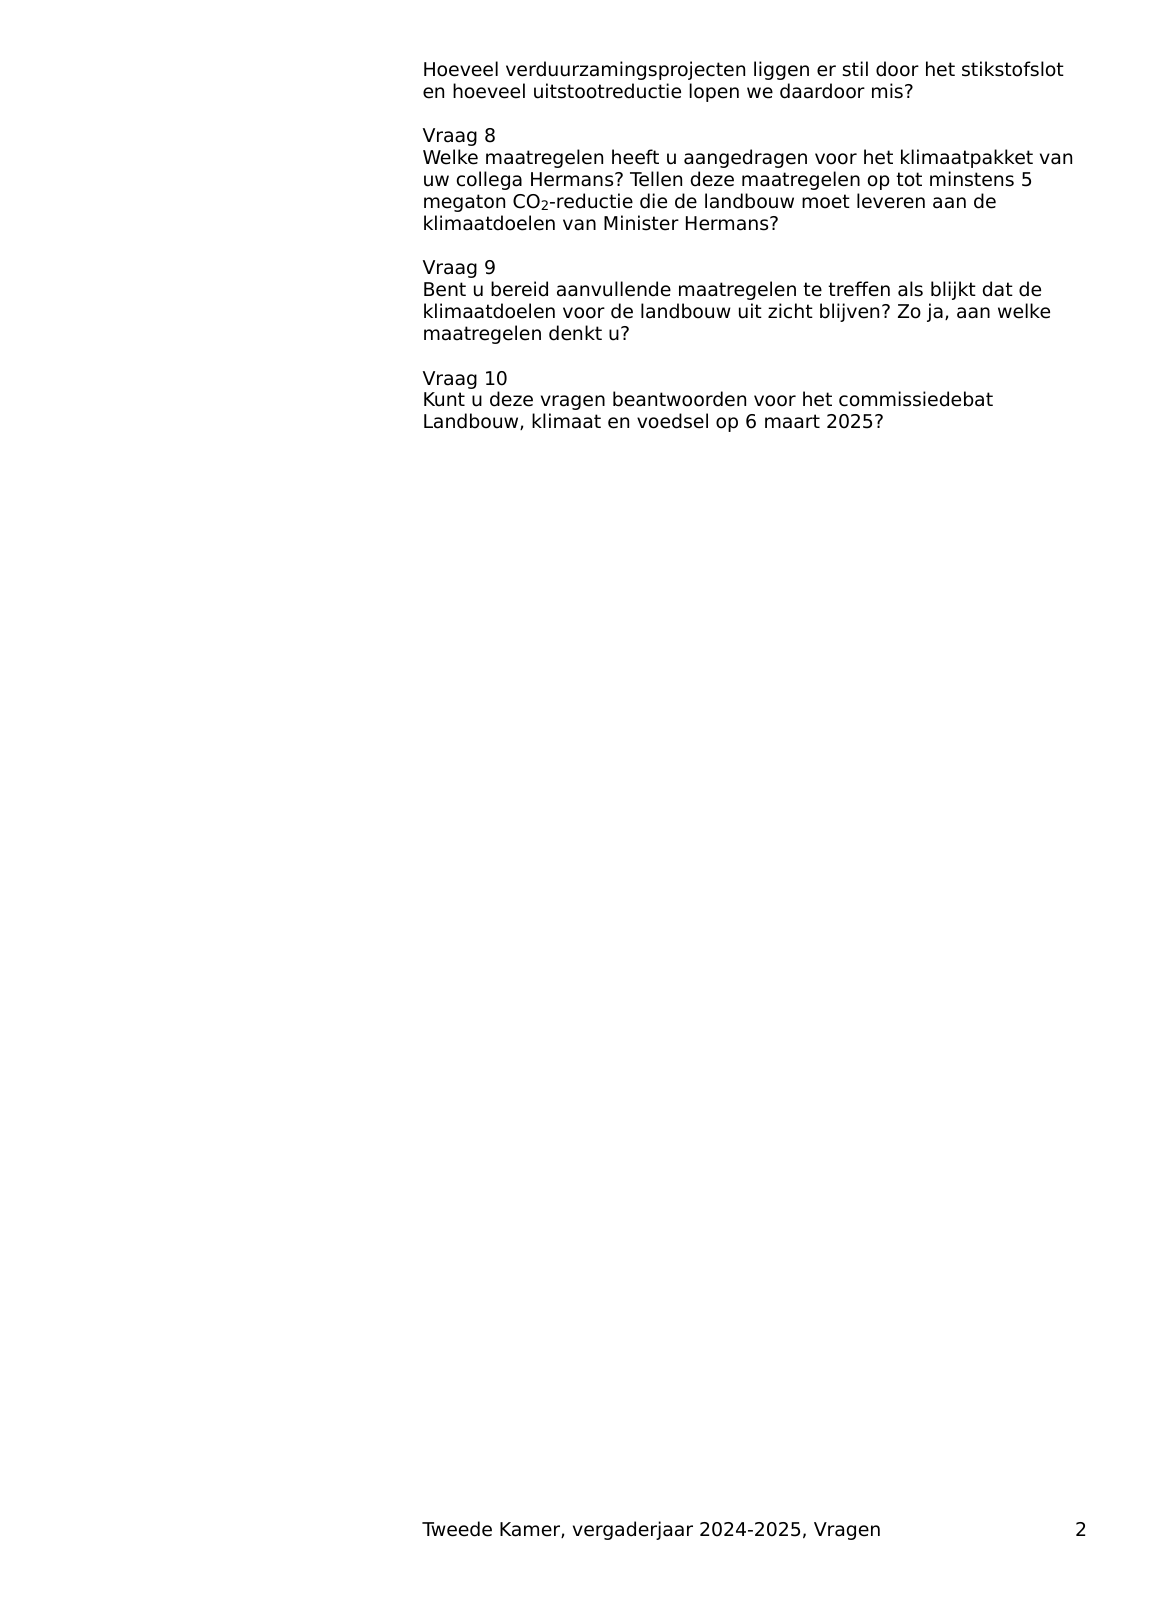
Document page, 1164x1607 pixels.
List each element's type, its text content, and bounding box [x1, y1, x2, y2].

text Kunt u deze vragen beantwoorden voor het commissiedebat Landbouw, klimaat en voedsel op 6 maart 2025? [422, 389, 1087, 433]
text Vraag 9 [422, 257, 1087, 279]
text Bent u bereid aanvullende maatregelen te treffen als blijkt dat de klimaatdoelen voor de landbouw uit zicht blijven? Zo ja, aan welke maatregelen denkt u? [422, 279, 1087, 345]
text Vraag 10 [422, 367, 1087, 389]
text Welke maatregelen heeft u aangedragen voor het klimaatpakket van uw collega Hermans? Tellen deze maatregelen op tot minstens 5 megaton CO2-reductie die de landbouw moet leveren aan de klimaatdoelen van Minister Hermans? [422, 147, 1087, 235]
text Hoeveel verduurzamingsprojecten liggen er stil door het stikstofslot en hoeveel uitstootreductie lopen we daardoor mis? [422, 59, 1087, 103]
text Vraag 8 [422, 125, 1087, 147]
